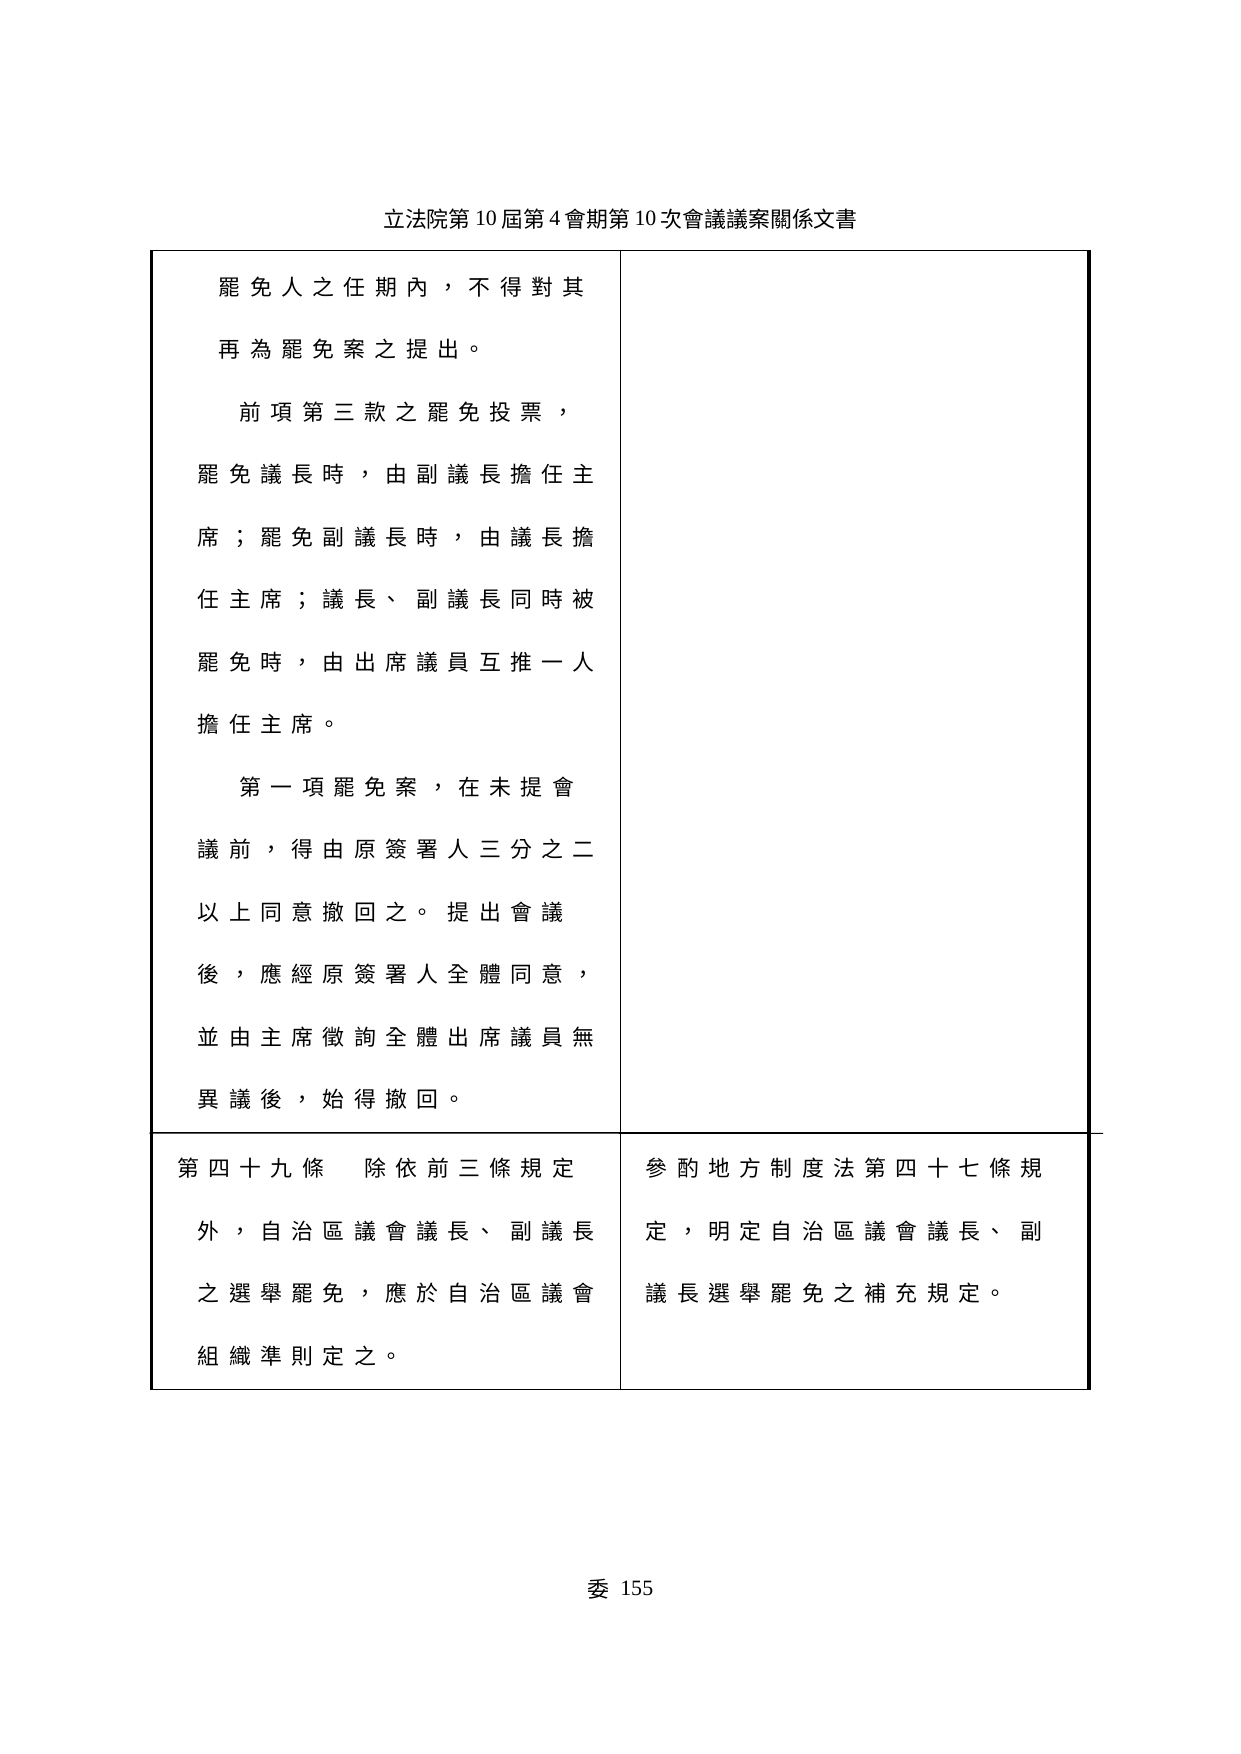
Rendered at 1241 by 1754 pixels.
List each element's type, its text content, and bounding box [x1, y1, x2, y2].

table_cell 罷免人之任期內，不得對其再為罷免案之提出。 前項第三款之罷免投票，罷免議長時，由副議長擔任主席；罷免副議長時，由議長擔任主席；議長、副議長同時被罷免時，由出席議員互推一人擔任主席。 第一項罷免案，在未提會議前，得由原簽署人三分之二以上同意撤回之。提出會議後，應經原簽署人全體同意，並由主席徵詢全體出席議員無異議後，始得撤回。 [153, 251, 620, 1132]
table_cell 第四十九條 除依前三條規定外，自治區議會議長、副議長之選舉罷免，應於自治區議會組織準則定之。 [153, 1134, 620, 1389]
table_cell 參酌地方制度法第四十七條規定，明定自治區議會議長、副議長選舉罷免之補充規定。 [621, 1134, 1087, 1389]
table_cell [621, 251, 1087, 1132]
